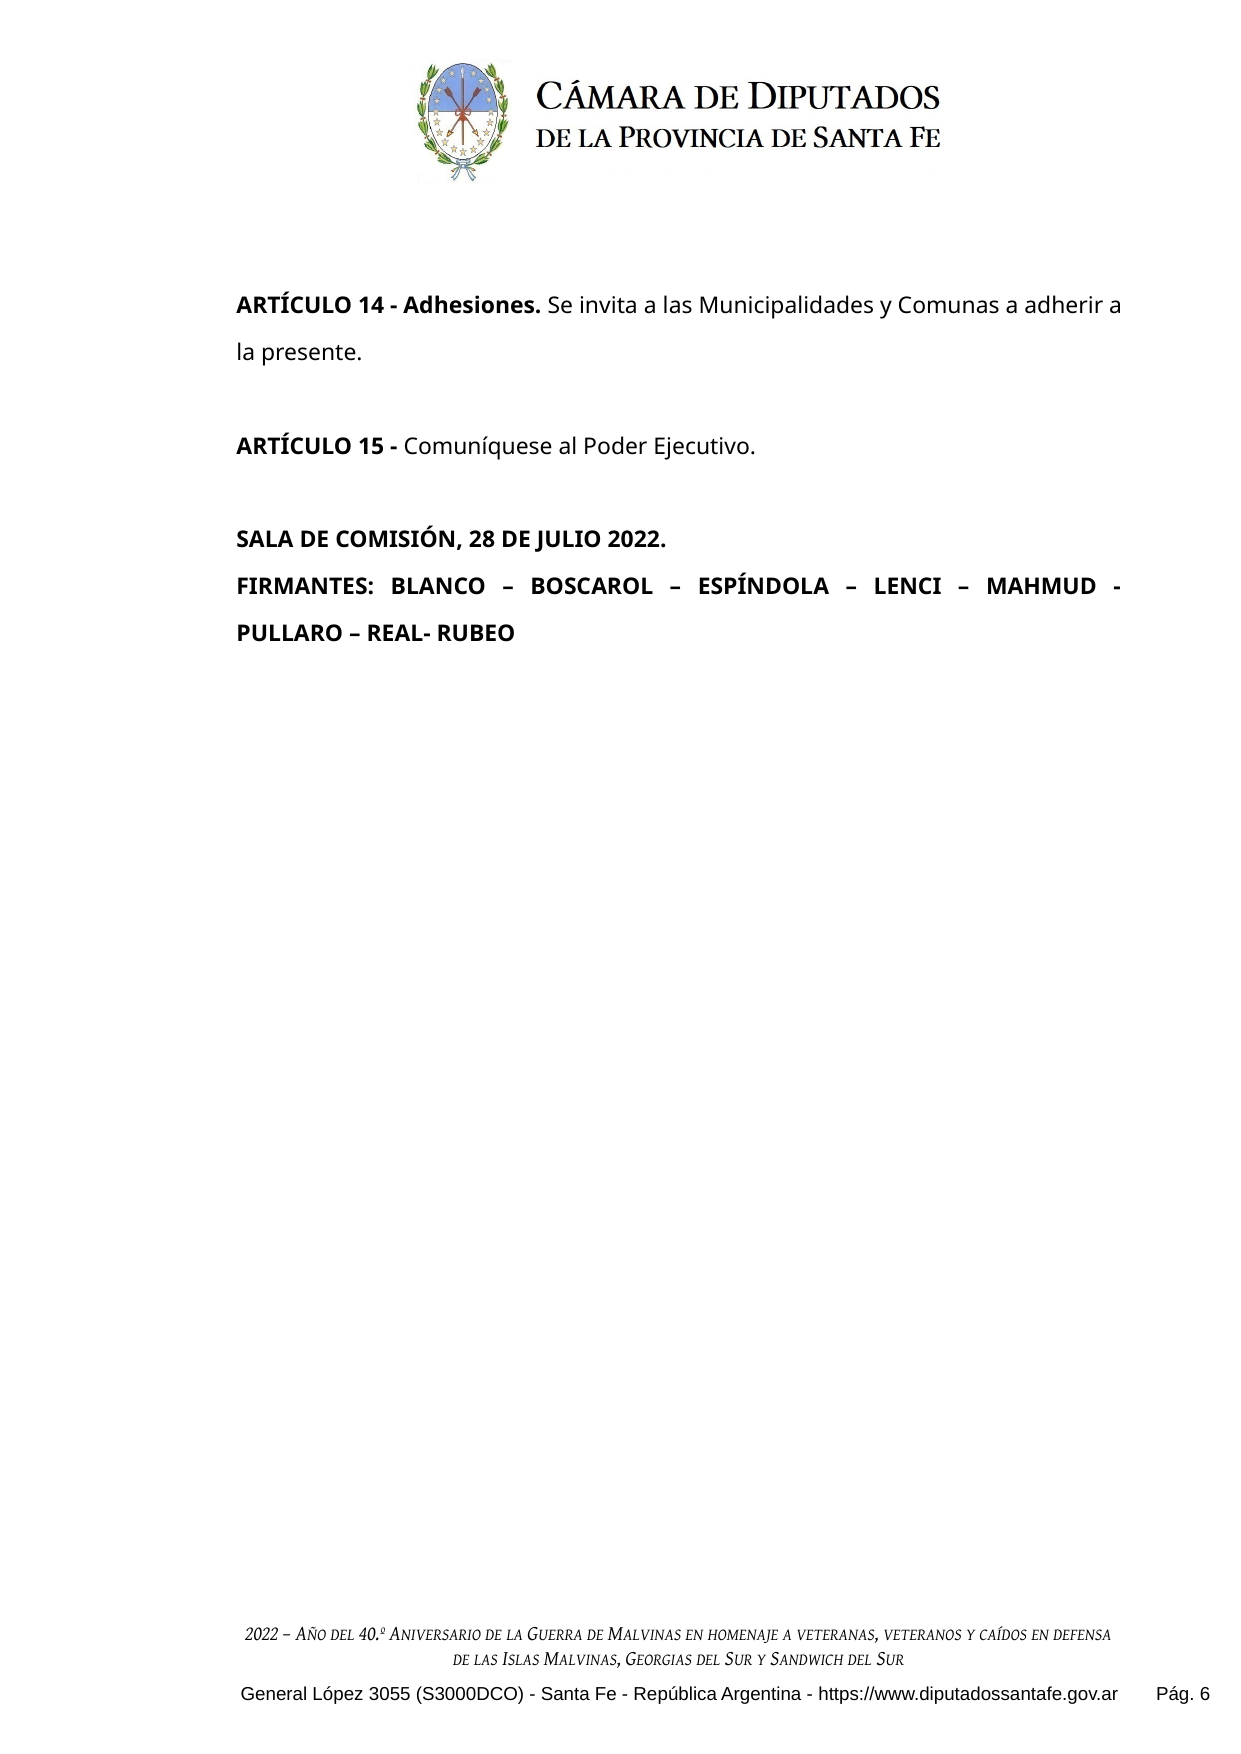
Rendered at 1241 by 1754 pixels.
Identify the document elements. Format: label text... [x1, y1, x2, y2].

text ARTÍCULO 14 - Adhesiones. Se invita a las Municipalidades y Comunas a adherir a la presente. [236, 289, 1122, 367]
text ARTÍCULO 15 - Comuníquese al Poder Ejecutivo. [236, 430, 1122, 461]
text SALA DE COMISIÓN, 28 DE JULIO 2022. [236, 523, 1122, 555]
text FIRMANTES: BLANCO – BOSCAROL – ESPÍNDOLA – LENCI – MAHMUD - PULLARO – REAL- RUBEO [236, 570, 1122, 648]
picture [413, 59, 945, 183]
